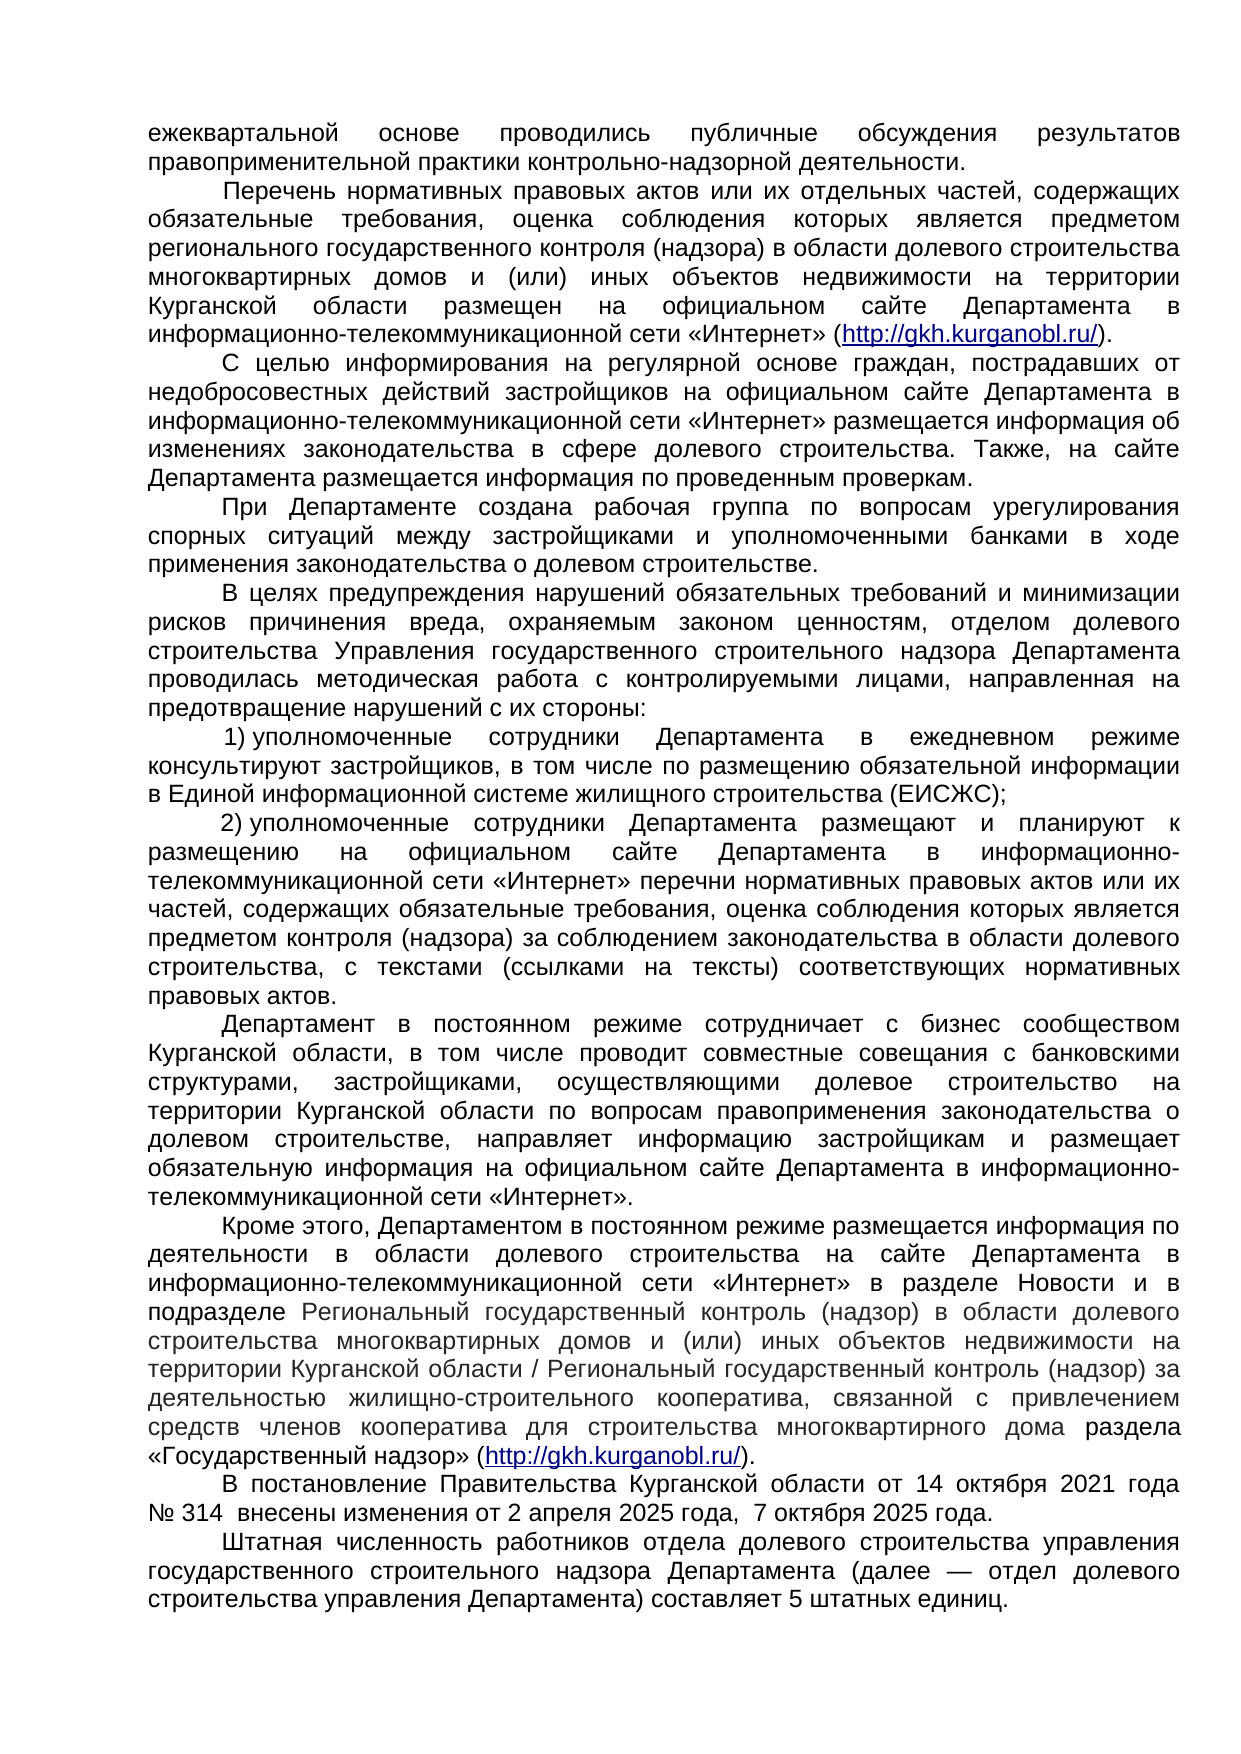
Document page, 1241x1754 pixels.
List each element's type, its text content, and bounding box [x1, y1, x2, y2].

text 1) уполномоченные сотрудники Департамента в ежедневном режиме консультируют застройщиков, в том числе по размещению обязательной информации в Единой информационной системе жилищного строительства (ЕИСЖС); [148, 722, 1181, 808]
text Штатная численность работников отдела долевого строительства управления государственного строительного надзора Департамента (далее — отдел долевого строительства управления Департамента) составляет 5 штатных единиц. [148, 1527, 1181, 1613]
text В постановление Правительства Курганской области от 14 октября 2021 года № 314 внесены изменения от 2 апреля 2025 года, 7 октября 2025 года. [148, 1469, 1181, 1527]
text С целью информирования на регулярной основе граждан, пострадавших от недобросовестных действий застройщиков на официальном сайте Департамента в информационно-телекоммуникационной сети «Интернет» размещается информация об изменениях законодательства в сфере долевого строительства. Также, на сайте Департамента размещается информация по проведенным проверкам. [148, 348, 1181, 492]
text Перечень нормативных правовых актов или их отдельных частей, содержащих обязательные требования, оценка соблюдения которых является предметом регионального государственного контроля (надзора) в области долевого строительства многоквартирных домов и (или) иных объектов недвижимости на территории Курганской области размещен на официальном сайте Департамента в информационно-телекоммуникационной сети «Интернет» (http://gkh.kurganobl.ru/). [148, 176, 1181, 348]
text ежеквартальной основе проводились публичные обсуждения результатов правоприменительной практики контрольно-надзорной деятельности. [148, 118, 1181, 176]
text Департамент в постоянном режиме сотрудничает с бизнес сообществом Курганской области, в том числе проводит совместные совещания с банковскими структурами, застройщиками, осуществляющими долевое строительство на территории Курганской области по вопросам правоприменения законодательства о долевом строительстве, направляет информацию застройщикам и размещает обязательную информация на официальном сайте Департамента в информационно-телекоммуникационной сети «Интернет». [148, 1009, 1181, 1211]
text 2) уполномоченные сотрудники Департамента размещают и планируют к размещению на официальном сайте Департамента в информационно-телекоммуникационной сети «Интернет» перечни нормативных правовых актов или их частей, содержащих обязательные требования, оценка соблюдения которых является предметом контроля (надзора) за соблюдением законодательства в области долевого строительства, с текстами (ссылками на тексты) соответствующих нормативных правовых актов. [148, 808, 1181, 1009]
text В целях предупреждения нарушений обязательных требований и минимизации рисков причинения вреда, охраняемым законом ценностям, отделом долевого строительства Управления государственного строительного надзора Департамента проводилась методическая работа с контролируемыми лицами, направленная на предотвращение нарушений с их стороны: [148, 578, 1181, 722]
text При Департаменте создана рабочая группа по вопросам урегулирования спорных ситуаций между застройщиками и уполномоченными банками в ходе применения законодательства о долевом строительстве. [148, 492, 1181, 578]
text Кроме этого, Департаментом в постоянном режиме размещается информация по деятельности в области долевого строительства на сайте Департамента в информационно-телекоммуникационной сети «Интернет» в разделе Новости и в подразделе Региональный государственный контроль (надзор) в области долевого строительства многоквартирных домов и (или) иных объектов недвижимости на территории Курганской области / Региональный государственный контроль (надзор) за деятельностью жилищно-строительного кооператива, связанной с привлечением средств членов кооператива для строительства многоквартирного дома раздела «Государственный надзор» (http://gkh.kurganobl.ru/). [148, 1211, 1181, 1469]
